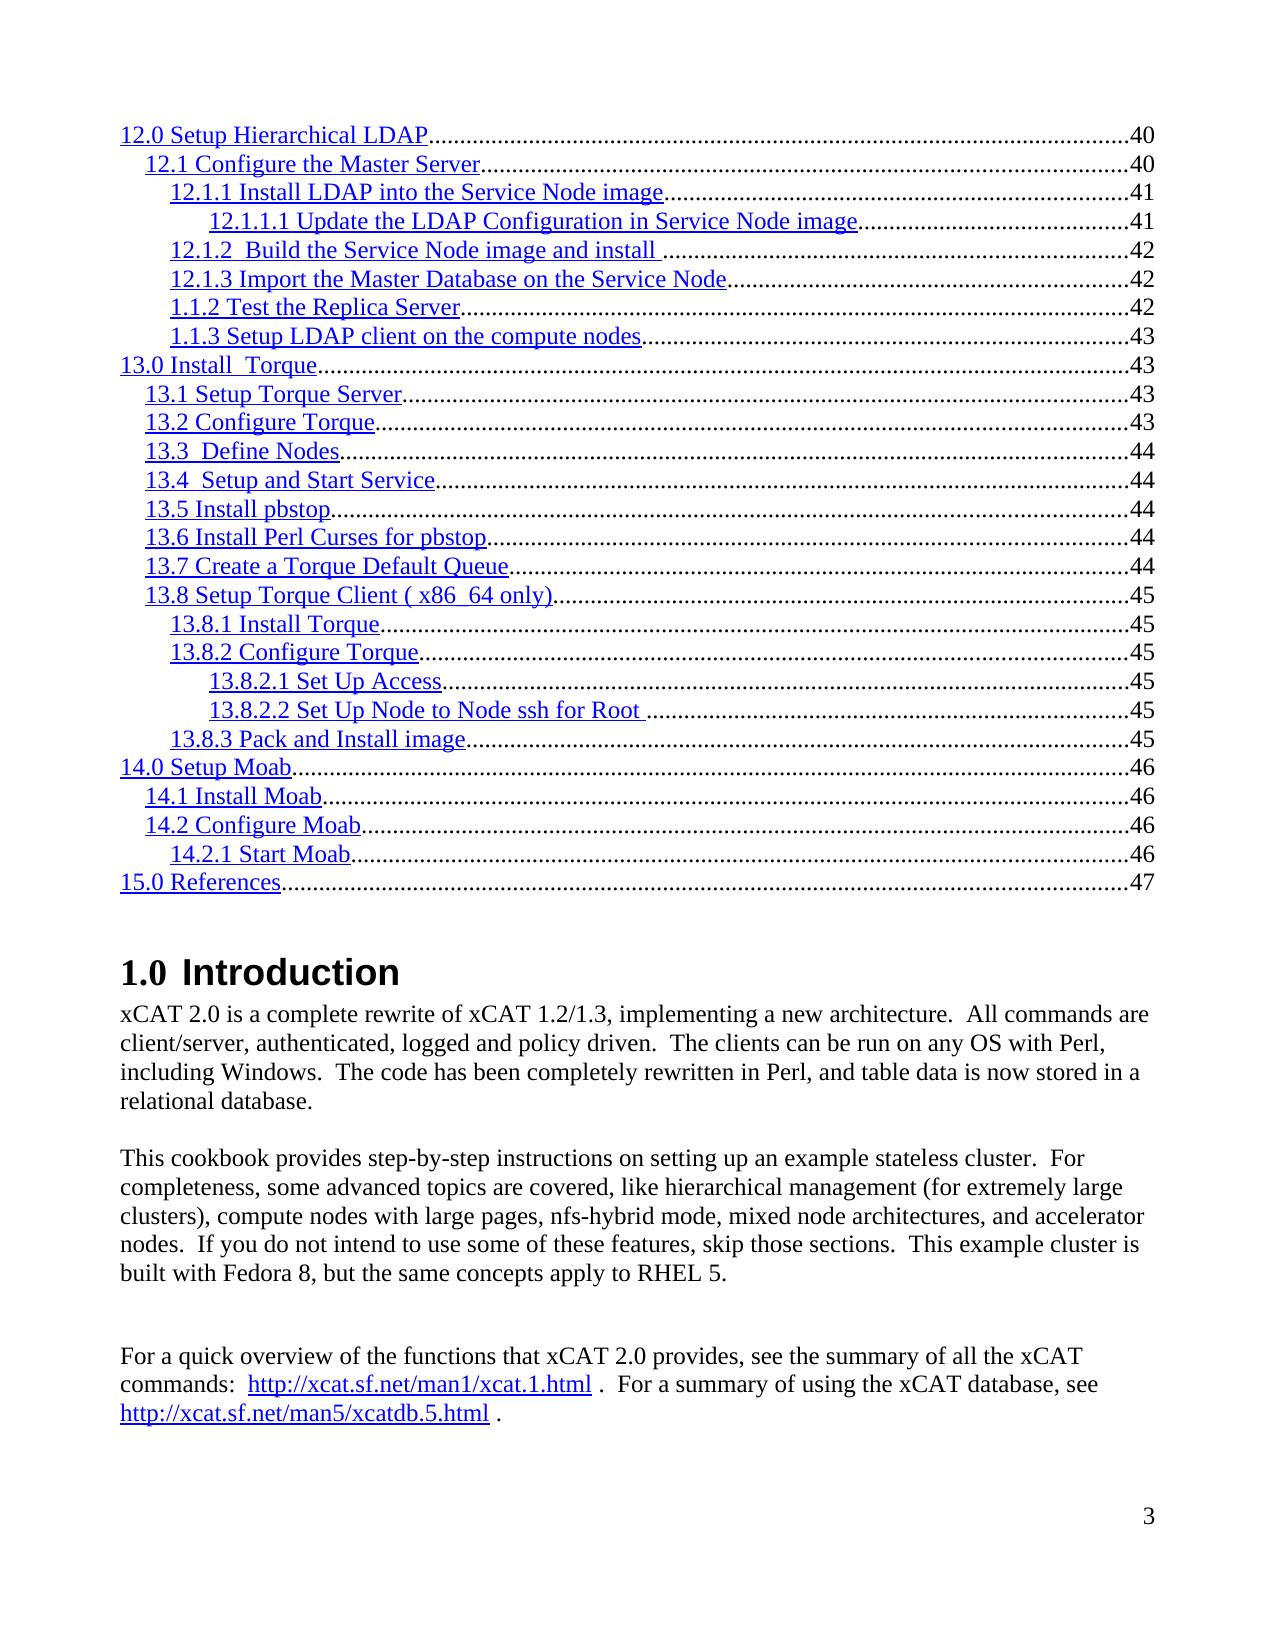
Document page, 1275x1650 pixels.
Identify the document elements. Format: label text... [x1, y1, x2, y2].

text 12.0 Setup Hierarchical LDAP 40 [120, 120, 1155, 149]
text 13.8.2 Configure Torque 45 [170, 637, 1155, 666]
text 13.4 Setup and Start Service 44 [145, 465, 1155, 494]
text 13.8.1 Install Torque 45 [170, 609, 1155, 637]
text 1.1.2 Test the Replica Server 42 [170, 292, 1155, 321]
text 12.1 Configure the Master Server 40 [145, 149, 1155, 177]
text 13.1 Setup Torque Server 43 [145, 379, 1155, 407]
text For a quick overview of the functions that xCAT 2.0 provides, see the summary of all the xCAT commands: http://xcat.sf.net/man1/xcat.1.html . For a summary of using the xCAT database, see http://xcat.sf.net/man5/xcatdb.5.html . [120, 1341, 1155, 1427]
text 12.1.1.1 Update the LDAP Configuration in Service Node image 41 [208, 206, 1155, 235]
text 14.2.1 Start Moab 46 [170, 839, 1155, 867]
text 13.8 Setup Torque Client ( x86_64 only) 45 [145, 580, 1155, 609]
text 14.2 Configure Moab 46 [145, 810, 1155, 839]
text 13.8.2.1 Set Up Access 45 [208, 666, 1155, 695]
text 14.0 Setup Moab 46 [120, 752, 1155, 781]
text xCAT 2.0 is a complete rewrite of xCAT 1.2/1.3, implementing a new architecture. All commands are client/server, authenticated, logged and policy driven. The clients can be run on any OS with Perl, including Windows. The code has been completely rewritten in Perl, and table data is now stored in a relational database. [120, 999, 1155, 1114]
text 12.1.1 Install LDAP into the Service Node image 41 [170, 177, 1155, 206]
subtitle Introduction [120, 950, 1155, 993]
text 13.8.3 Pack and Install image 45 [170, 724, 1155, 752]
text 13.0 Install Torque 43 [120, 350, 1155, 379]
text 13.8.2.2 Set Up Node to Node ssh for Root 45 [208, 695, 1155, 724]
text 12.1.2 Build the Service Node image and install 42 [170, 235, 1155, 264]
text 13.3 Define Nodes 44 [145, 436, 1155, 465]
text 13.7 Create a Torque Default Queue 44 [145, 551, 1155, 580]
text 14.1 Install Moab 46 [145, 781, 1155, 810]
text 13.6 Install Perl Curses for pbstop 44 [145, 522, 1155, 551]
text 15.0 References 47 [120, 867, 1155, 896]
text This cookbook provides step-by-step instructions on setting up an example stateless cluster. For completeness, some advanced topics are covered, like hierarchical management (for extremely large clusters), compute nodes with large pages, nfs-hybrid mode, mixed node architectures, and accelerator nodes. If you do not intend to use some of these features, skip those sections. This example cluster is built with Fedora 8, but the same concepts apply to RHEL 5. [120, 1143, 1155, 1287]
text 13.5 Install pbstop 44 [145, 494, 1155, 522]
text 13.2 Configure Torque 43 [145, 407, 1155, 436]
text 12.1.3 Import the Master Database on the Service Node 42 [170, 264, 1155, 292]
text 1.1.3 Setup LDAP client on the compute nodes 43 [170, 321, 1155, 350]
